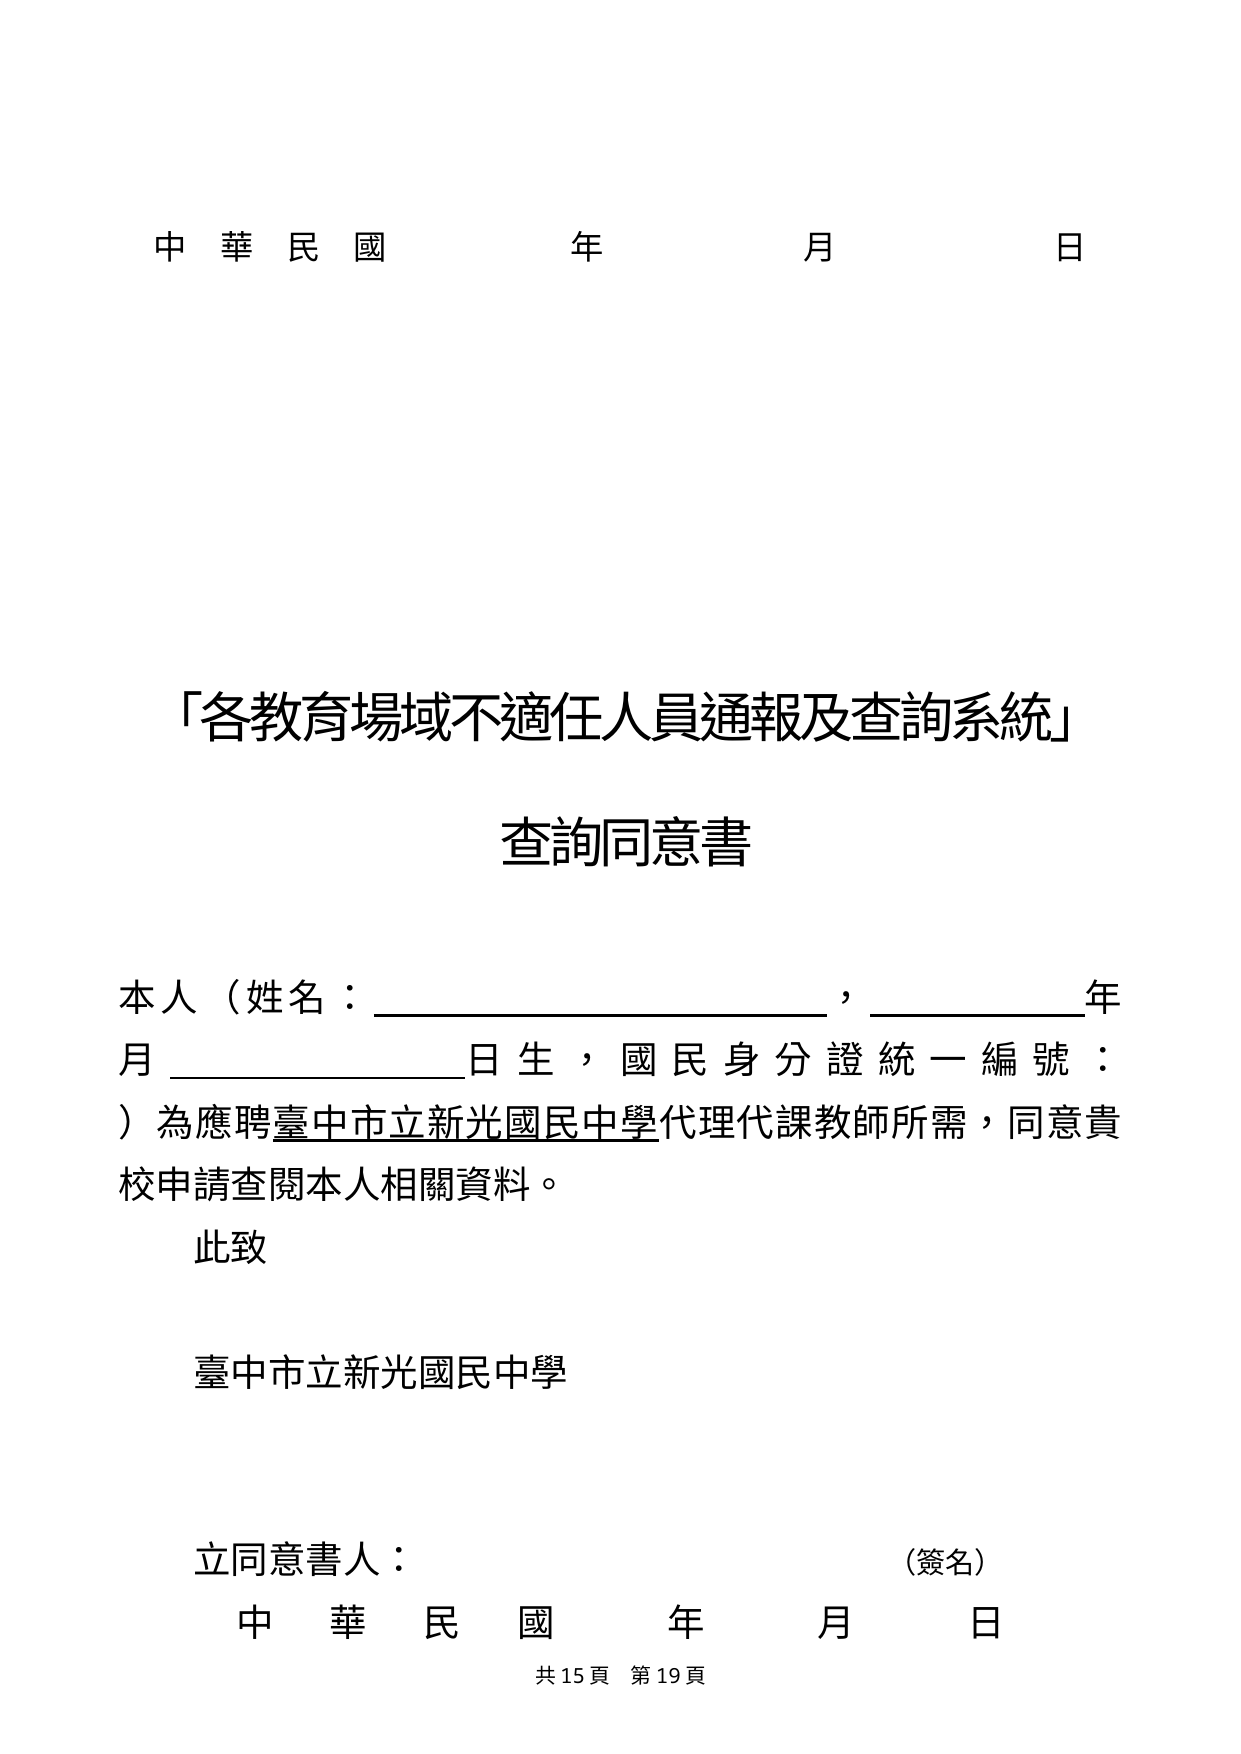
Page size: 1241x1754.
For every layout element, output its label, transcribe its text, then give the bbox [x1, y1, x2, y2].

text 立同意書人： （簽名） [118, 1516, 1122, 1578]
text 臺中市立新光國民中學 [118, 1328, 1122, 1391]
text 中 華 民 國 年 月 日 [118, 1578, 1122, 1641]
text 此致 [118, 1203, 1122, 1266]
text 「各教育場域不適任人員通報及查詢系統」 [118, 641, 1138, 766]
text 中 華 民 國 年 月 日 [118, 203, 1122, 266]
text 查詢同意書 [118, 766, 1138, 891]
text 本人（姓名： ， 年 月 日生，國民身分證統一編號： ）為應聘臺中市立新光國民中學代理代課教師所需，同意貴校申請查閱本人相關資料。 [118, 953, 1122, 1203]
